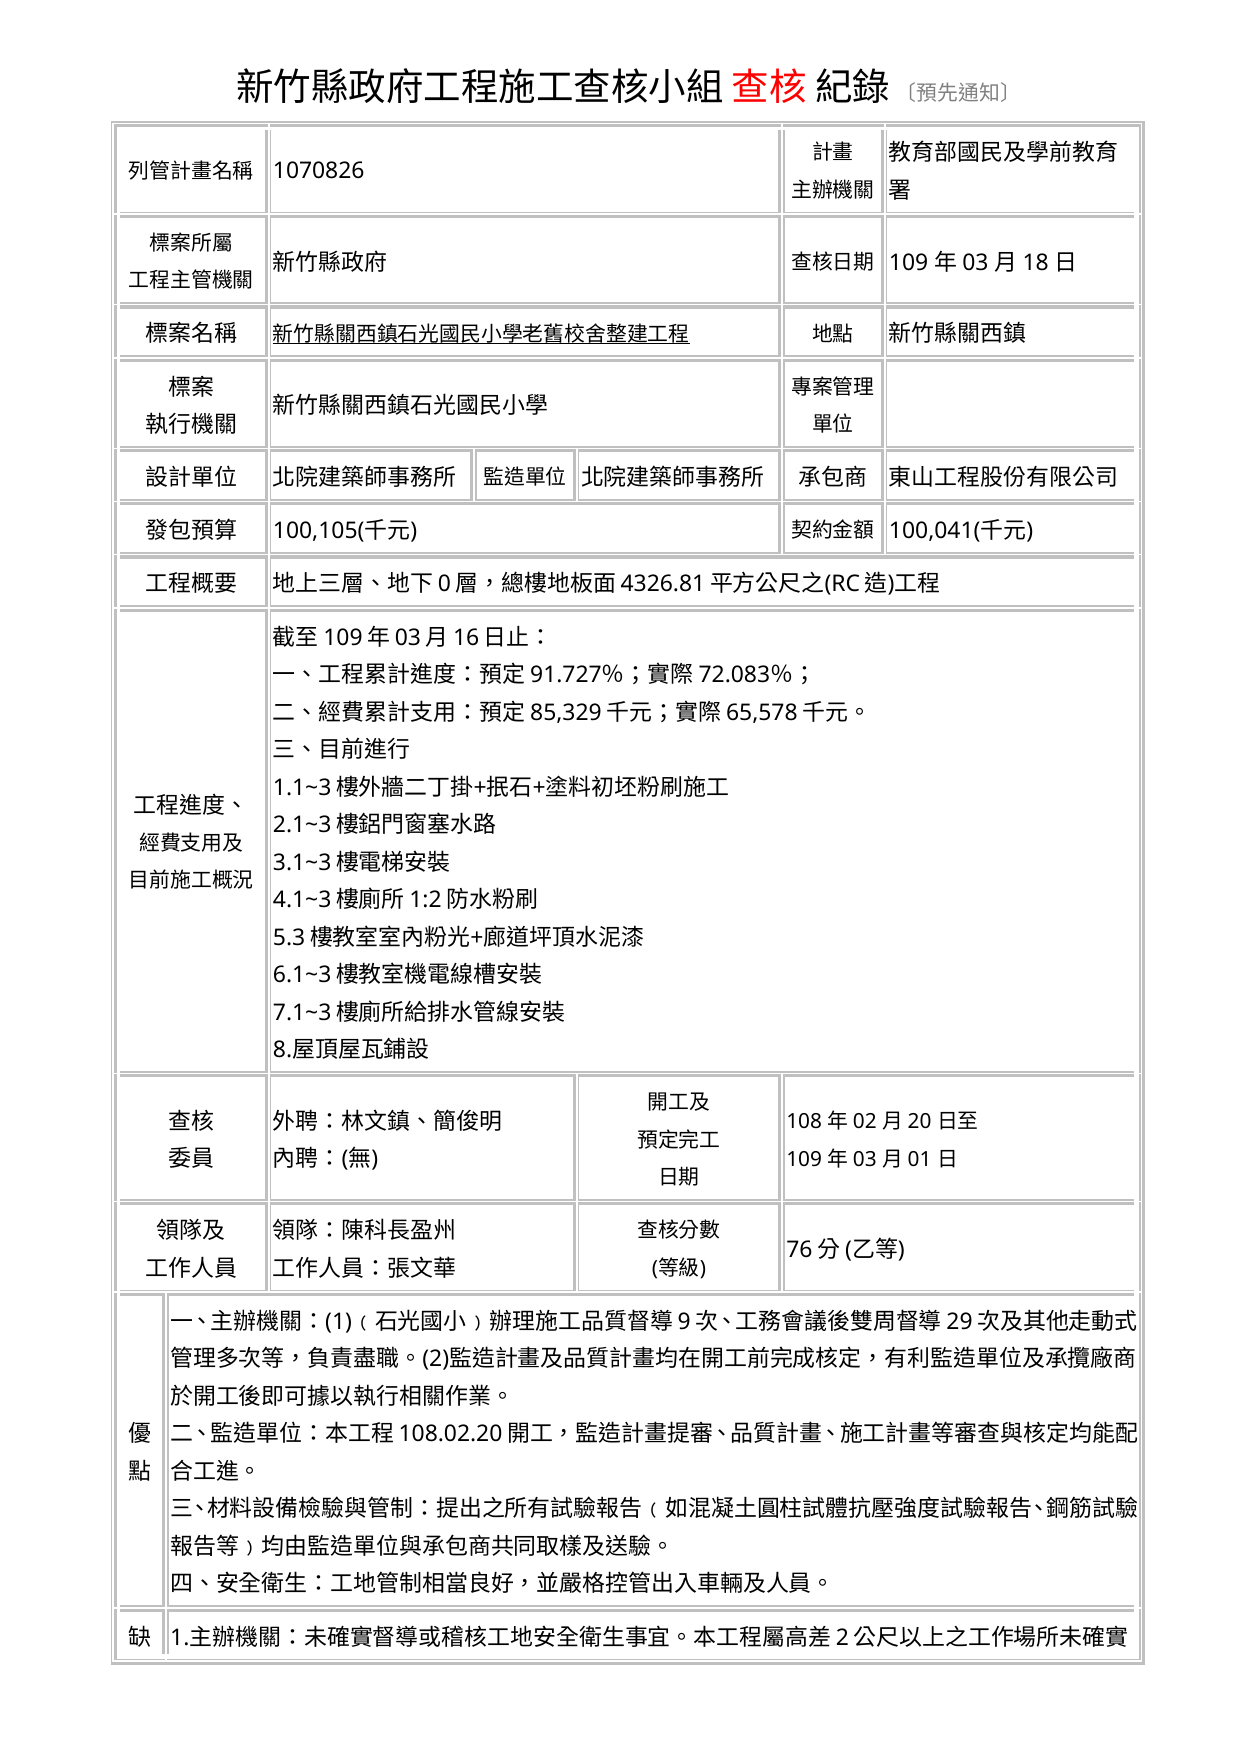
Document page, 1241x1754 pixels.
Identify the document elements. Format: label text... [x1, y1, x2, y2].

table_cell 監造單位 [477, 452, 573, 499]
table_cell 地點 [785, 309, 881, 355]
table_cell 工程進度、 經費支用及 目前施工概況 [114, 605, 268, 1071]
table_cell 專案管理 單位 [785, 362, 881, 446]
table_cell 新竹縣政府 [271, 218, 778, 302]
table_cell 109 年 03 月 18 日 [884, 212, 1142, 302]
table_cell 設計單位 [114, 446, 268, 499]
table_header 1070826 [268, 123, 781, 212]
table_cell 缺 點 [114, 1605, 165, 1658]
table_header 列管計畫名稱 [117, 127, 268, 212]
table_cell 查核分數 (等級) [579, 1205, 778, 1290]
table_cell 標案名稱 [114, 302, 268, 355]
table_cell 領隊：陳科長盈州 工作人員：張文華 [271, 1205, 573, 1290]
table_cell 一、主辦機關：(1)﹙石光國小﹚辦理施工品質督導9次、工務會議後雙周督導29次及其他走動式管理多次等，負責盡職。(2)監造計畫及品質計畫均在開工前完成核定，有利監造單位及承攬廠商於開工後即可據以執行相關作業。 二、監造單位：本工程108.02.20開工，監造計畫提審、品質計畫、施工計畫等審查與核定均能配合工進。 三、材料設備檢驗與管制：提出之所有試驗報告﹙如混凝土圓柱試體抗壓強度試驗報告、鋼筋試驗報告等﹚均由監造單位與承包商共同取樣及送驗。 四、安全衛生：工地管制相當良好，並嚴格控管出入車輛及人員。 [165, 1290, 1142, 1605]
table_cell 發包預算 [114, 499, 268, 552]
table_cell 標案 執行機關 [114, 355, 268, 446]
table_header 教育部國民及學前教育署 [884, 123, 1142, 212]
table_cell 查核 委員 [114, 1071, 268, 1199]
table_cell 工程概要 [114, 552, 268, 605]
table_cell 領隊及 工作人員 [114, 1199, 268, 1290]
table_cell 地上三層、地下0層，總樓地板面4326.81平方公尺之(RC造)工程 [268, 552, 1142, 605]
table_cell 截至109年03月16日止： 一、工程累計進度：預定 91.727％；實際 72.083％； 二、經費累計支用：預定 85,329千元；實際 65,578千元。 三、目前進行 1.1~3樓外牆二丁掛+抿石+塗料初坯粉刷施工 2.1~3樓鋁門窗塞水路 3.1~3樓電梯安裝 4.1~3樓廁所1:2防水粉刷 5.3樓教室室內粉光+廊道坪頂水泥漆 6.1~3樓教室機電線槽安裝 7.1~3樓廁所給排水管線安裝 8.屋頂屋瓦鋪設 [268, 605, 1142, 1071]
table_cell 108 年 02 月 20 日至 109 年 03 月 01 日 [781, 1071, 1142, 1199]
table_cell 100,041(千元) [884, 499, 1142, 552]
table_cell 新竹縣關西鎮石光國民小學老舊校舍整建工程 [271, 309, 778, 355]
table_cell 北院建築師事務所 [271, 452, 470, 499]
table_cell 東山工程股份有限公司 [884, 446, 1142, 499]
table_cell 契約金額 [785, 505, 881, 552]
table_cell 查核日期 [785, 218, 881, 302]
table_cell 標案所屬 工程主管機關 [114, 212, 268, 302]
table_cell 新竹縣關西鎮 [884, 302, 1142, 355]
table_header 計畫 主辦機關 [781, 123, 884, 212]
table_cell 外聘：林文鎮、簡俊明 內聘：(無) [271, 1077, 573, 1199]
table_cell 76分 (乙等) [781, 1199, 1142, 1290]
table_cell 優 點 [114, 1290, 165, 1605]
table_cell 承包商 [785, 452, 881, 499]
table_cell 北院建築師事務所 [579, 452, 778, 499]
text 新竹縣政府工程施工查核小組 查核 紀錄 〔預先通知〕 [94, 46, 1162, 121]
table_cell [884, 355, 1142, 446]
table_cell 新竹縣關西鎮石光國民小學 [271, 362, 778, 446]
table_cell 開工及 預定完工 日期 [579, 1077, 778, 1199]
table_cell 100,105(千元) [271, 505, 778, 552]
